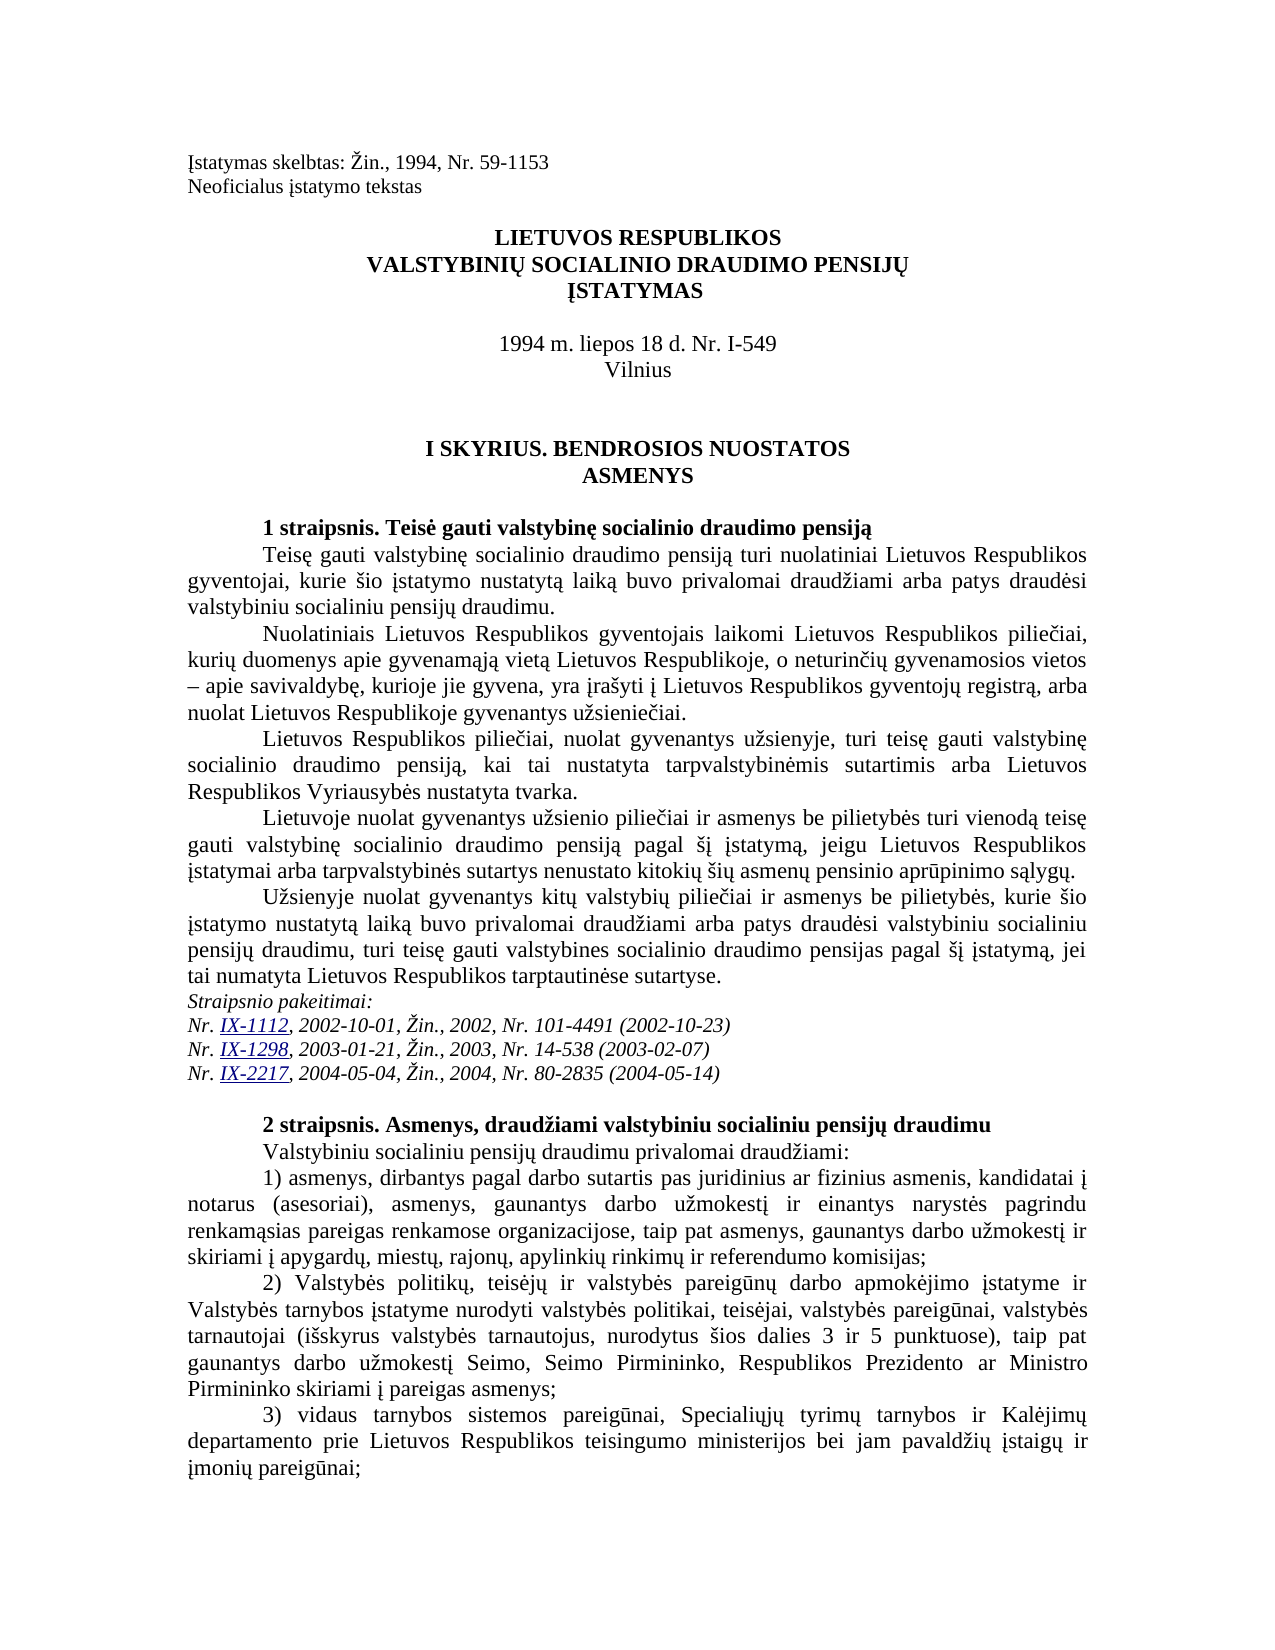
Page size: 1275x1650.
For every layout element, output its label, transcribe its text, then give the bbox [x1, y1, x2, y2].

text 1 straipsnis. Teisė gauti valstybinę socialinio draudimo pensiją [187, 514, 1088, 541]
text Teisę gauti valstybinę socialinio draudimo pensiją turi nuolatiniai Lietuvos Respublikos gyventojai, kurie šio įstatymo nustatytą laiką buvo privalomai draudžiami arba patys draudėsi valstybiniu socialiniu pensijų draudimu. [187, 541, 1088, 620]
text 2) Valstybės politikų, teisėjų ir valstybės pareigūnų darbo apmokėjimo įstatyme ir Valstybės tarnybos įstatyme nurodyti valstybės politikai, teisėjai, valstybės pareigūnai, valstybės tarnautojai (išskyrus valstybės tarnautojus, nurodytus šios dalies 3 ir 5 punktuose), taip pat gaunantys darbo užmokestį Seimo, Seimo Pirmininko, Respublikos Prezidento ar Ministro Pirmininko skiriami į pareigas asmenys; [187, 1269, 1088, 1401]
text ASMENYS [187, 462, 1088, 488]
text Vilnius [187, 356, 1088, 383]
text Valstybiniu socialiniu pensijų draudimu privalomai draudžiami: [187, 1138, 1088, 1164]
text Nr. IX-2217, 2004-05-04, Žin., 2004, Nr. 80-2835 (2004-05-14) [187, 1061, 1087, 1085]
text Įstatymas skelbtas: Žin., 1994, Nr. 59-1153 [187, 150, 1088, 174]
text ĮSTATYMAS [187, 277, 1088, 303]
text Neoficialus įstatymo tekstas [187, 174, 1088, 198]
text I SKYRIUS. BENDROSIOS NUOSTATOS [187, 435, 1088, 462]
text Lietuvoje nuolat gyvenantys užsienio piliečiai ir asmenys be pilietybės turi vienodą teisę gauti valstybinę socialinio draudimo pensiją pagal šį įstatymą, jeigu Lietuvos Respublikos įstatymai arba tarpvalstybinės sutartys nenustato kitokių šių asmenų pensinio aprūpinimo sąlygų. [187, 804, 1088, 883]
text Nuolatiniais Lietuvos Respublikos gyventojais laikomi Lietuvos Respublikos piliečiai, kurių duomenys apie gyvenamąją vietą Lietuvos Respublikoje, o neturinčių gyvenamosios vietos – apie savivaldybę, kurioje jie gyvena, yra įrašyti į Lietuvos Respublikos gyventojų registrą, arba nuolat Lietuvos Respublikoje gyvenantys užsieniečiai. [187, 620, 1088, 725]
text 3) vidaus tarnybos sistemos pareigūnai, Specialiųjų tyrimų tarnybos ir Kalėjimų departamento prie Lietuvos Respublikos teisingumo ministerijos bei jam pavaldžių įstaigų ir įmonių pareigūnai; [187, 1401, 1088, 1480]
text VALSTYBINIŲ SOCIALINIO DRAUDIMO PENSIJŲ [187, 251, 1088, 277]
text 1994 m. liepos 18 d. Nr. I-549 [187, 330, 1088, 356]
text Užsienyje nuolat gyvenantys kitų valstybių piliečiai ir asmenys be pilietybės, kurie šio įstatymo nustatytą laiką buvo privalomai draudžiami arba patys draudėsi valstybiniu socialiniu pensijų draudimu, turi teisę gauti valstybines socialinio draudimo pensijas pagal šį įstatymą, jei tai numatyta Lietuvos Respublikos tarptautinėse sutartyse. [187, 883, 1088, 989]
text LIETUVOS RESPUBLIKOS [187, 224, 1088, 251]
text 1) asmenys, dirbantys pagal darbo sutartis pas juridinius ar fizinius asmenis, kandidatai į notarus (asesoriai), asmenys, gaunantys darbo užmokestį ir einantys narystės pagrindu renkamąsias pareigas renkamose organizacijose, taip pat asmenys, gaunantys darbo užmokestį ir skiriami į apygardų, miestų, rajonų, apylinkių rinkimų ir referendumo komisijas; [187, 1164, 1088, 1269]
text Lietuvos Respublikos piliečiai, nuolat gyvenantys užsienyje, turi teisę gauti valstybinę socialinio draudimo pensiją, kai tai nustatyta tarpvalstybinėmis sutartimis arba Lietuvos Respublikos Vyriausybės nustatyta tvarka. [187, 725, 1088, 804]
text Nr. IX-1298, 2003-01-21, Žin., 2003, Nr. 14-538 (2003-02-07) [187, 1037, 1087, 1061]
text 2 straipsnis. Asmenys, draudžiami valstybiniu socialiniu pensijų draudimu [187, 1111, 1088, 1138]
text Nr. IX-1112, 2002-10-01, Žin., 2002, Nr. 101-4491 (2002-10-23) [187, 1013, 1088, 1037]
text Straipsnio pakeitimai: [187, 989, 1088, 1013]
